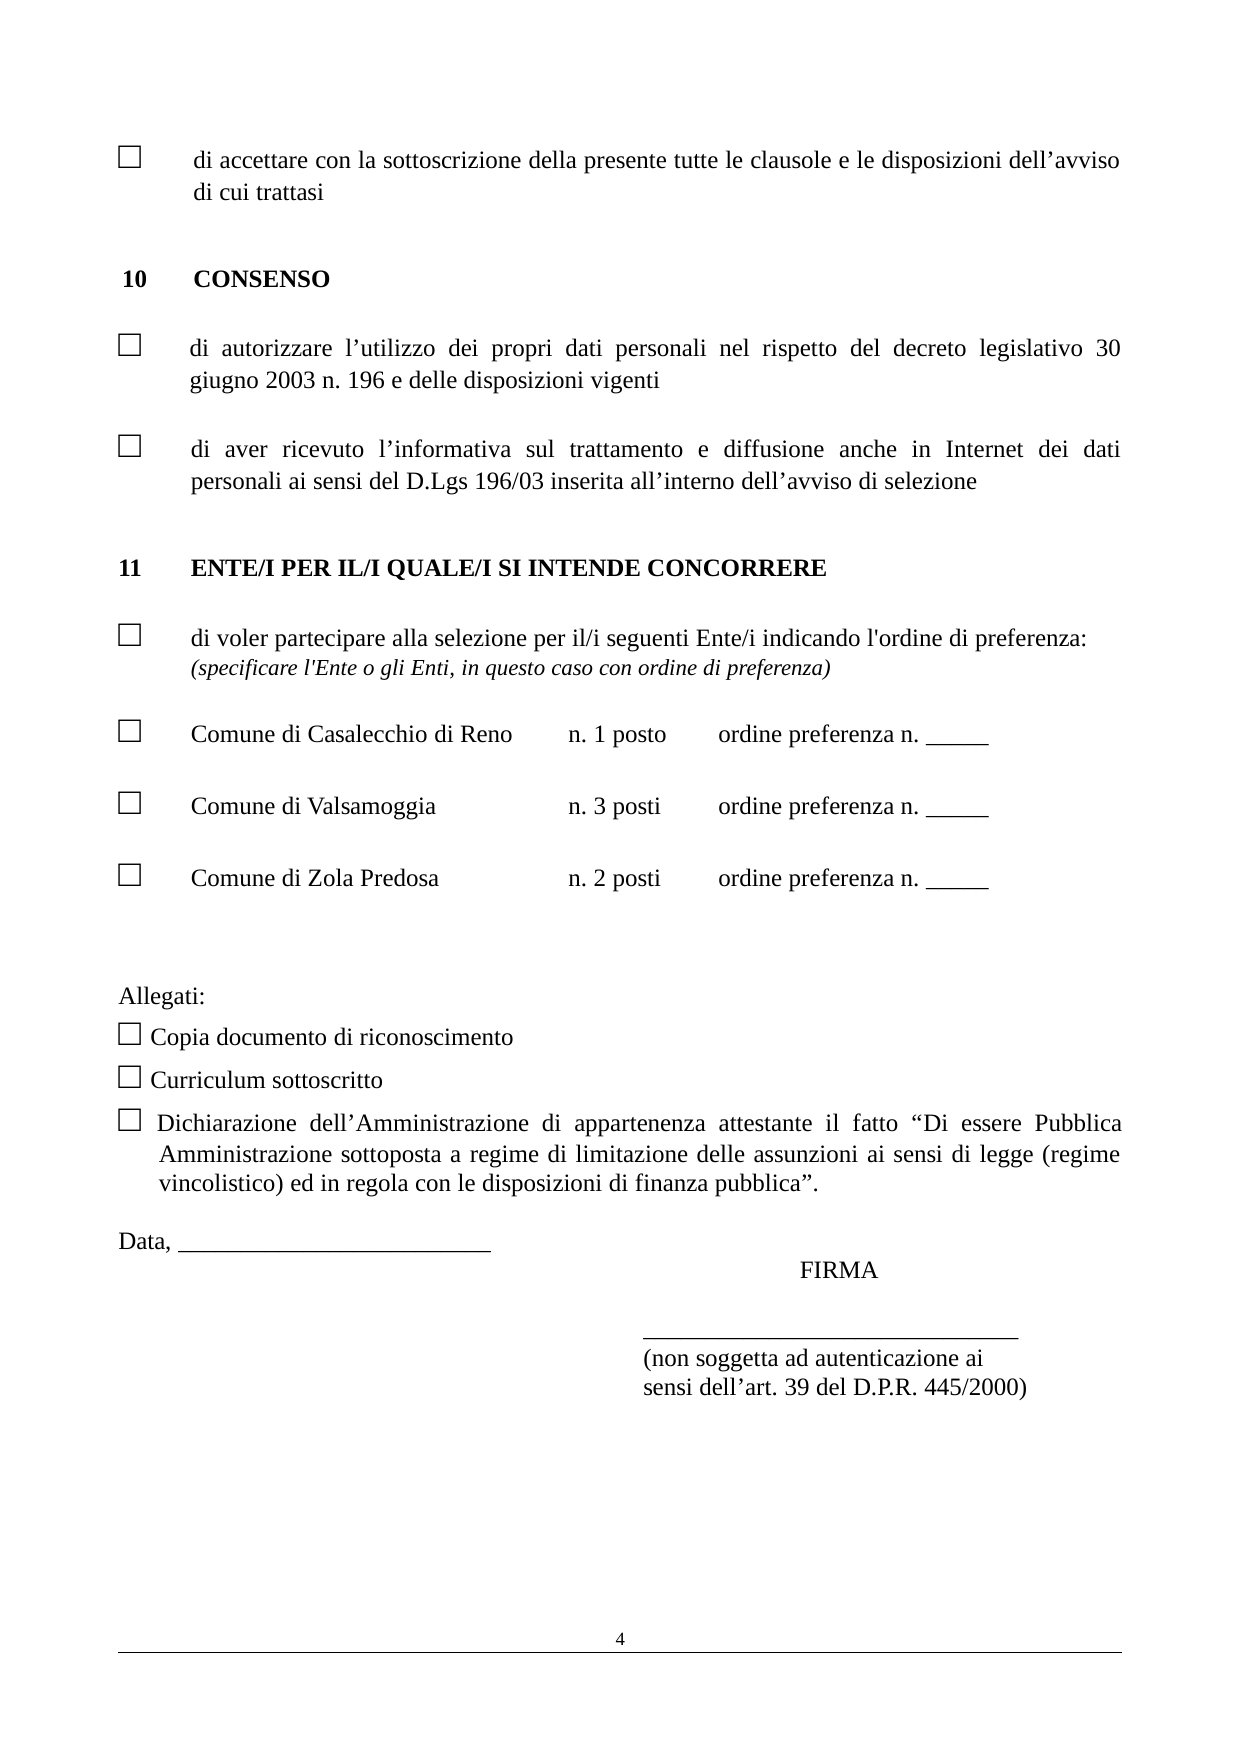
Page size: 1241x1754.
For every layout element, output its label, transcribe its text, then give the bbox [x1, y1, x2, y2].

text (non soggetta ad autenticazione ai [118, 1342, 1122, 1371]
text FIRMA [118, 1255, 1122, 1284]
text □ di autorizzare l’utilizzo dei propri dati personali nel rispetto del decreto legislativo 30 giugno 2003 n. 196 e delle disposizioni vigenti [118, 322, 1122, 394]
text 10 CONSENSO [122, 264, 1122, 293]
text ______________________________ [118, 1313, 1122, 1342]
text □ di voler partecipare alla selezione per il/i seguenti Ente/i indicando l'ordine di preferenza: [118, 611, 1122, 654]
text □ Dichiarazione dell’Amministrazione di appartenenza attestante il fatto “Di essere Pubblica Amministrazione sottoposta a regime di limitazione delle assunzioni ai sensi di legge (regime vincolistico) ed in regola con le disposizioni di finanza pubblica”. [118, 1096, 1122, 1197]
text □ Copia documento di riconoscimento [118, 1010, 1122, 1053]
text □ Comune di Valsamoggia n. 3 posti ordine preferenza n. _____ [118, 779, 1122, 822]
text Data, _________________________ [118, 1226, 1122, 1255]
text □ di aver ricevuto l’informativa sul trattamento e diffusione anche in Internet dei dati personali ai sensi del D.Lgs 196/03 inserita all’interno dell’avviso di selezione [118, 423, 1122, 495]
text □ Curriculum sottoscritto [118, 1053, 1122, 1096]
text sensi dell’art. 39 del D.P.R. 445/2000) [118, 1371, 1122, 1401]
text □ di accettare con la sottoscrizione della presente tutte le clausole e le disposizioni dell’avviso di cui trattasi [118, 133, 1122, 206]
text □ Comune di Zola Predosa n. 2 posti ordine preferenza n. _____ [118, 851, 1122, 894]
text □ Comune di Casalecchio di Reno n. 1 posto ordine preferenza n. _____ [118, 707, 1122, 750]
text 11 ENTE/I PER IL/I QUALE/I SI INTENDE CONCORRERE [118, 553, 1122, 582]
text (specificare l'Ente o gli Enti, in questo caso con ordine di preferenza) [118, 654, 1122, 681]
text Allegati: [118, 981, 1122, 1010]
